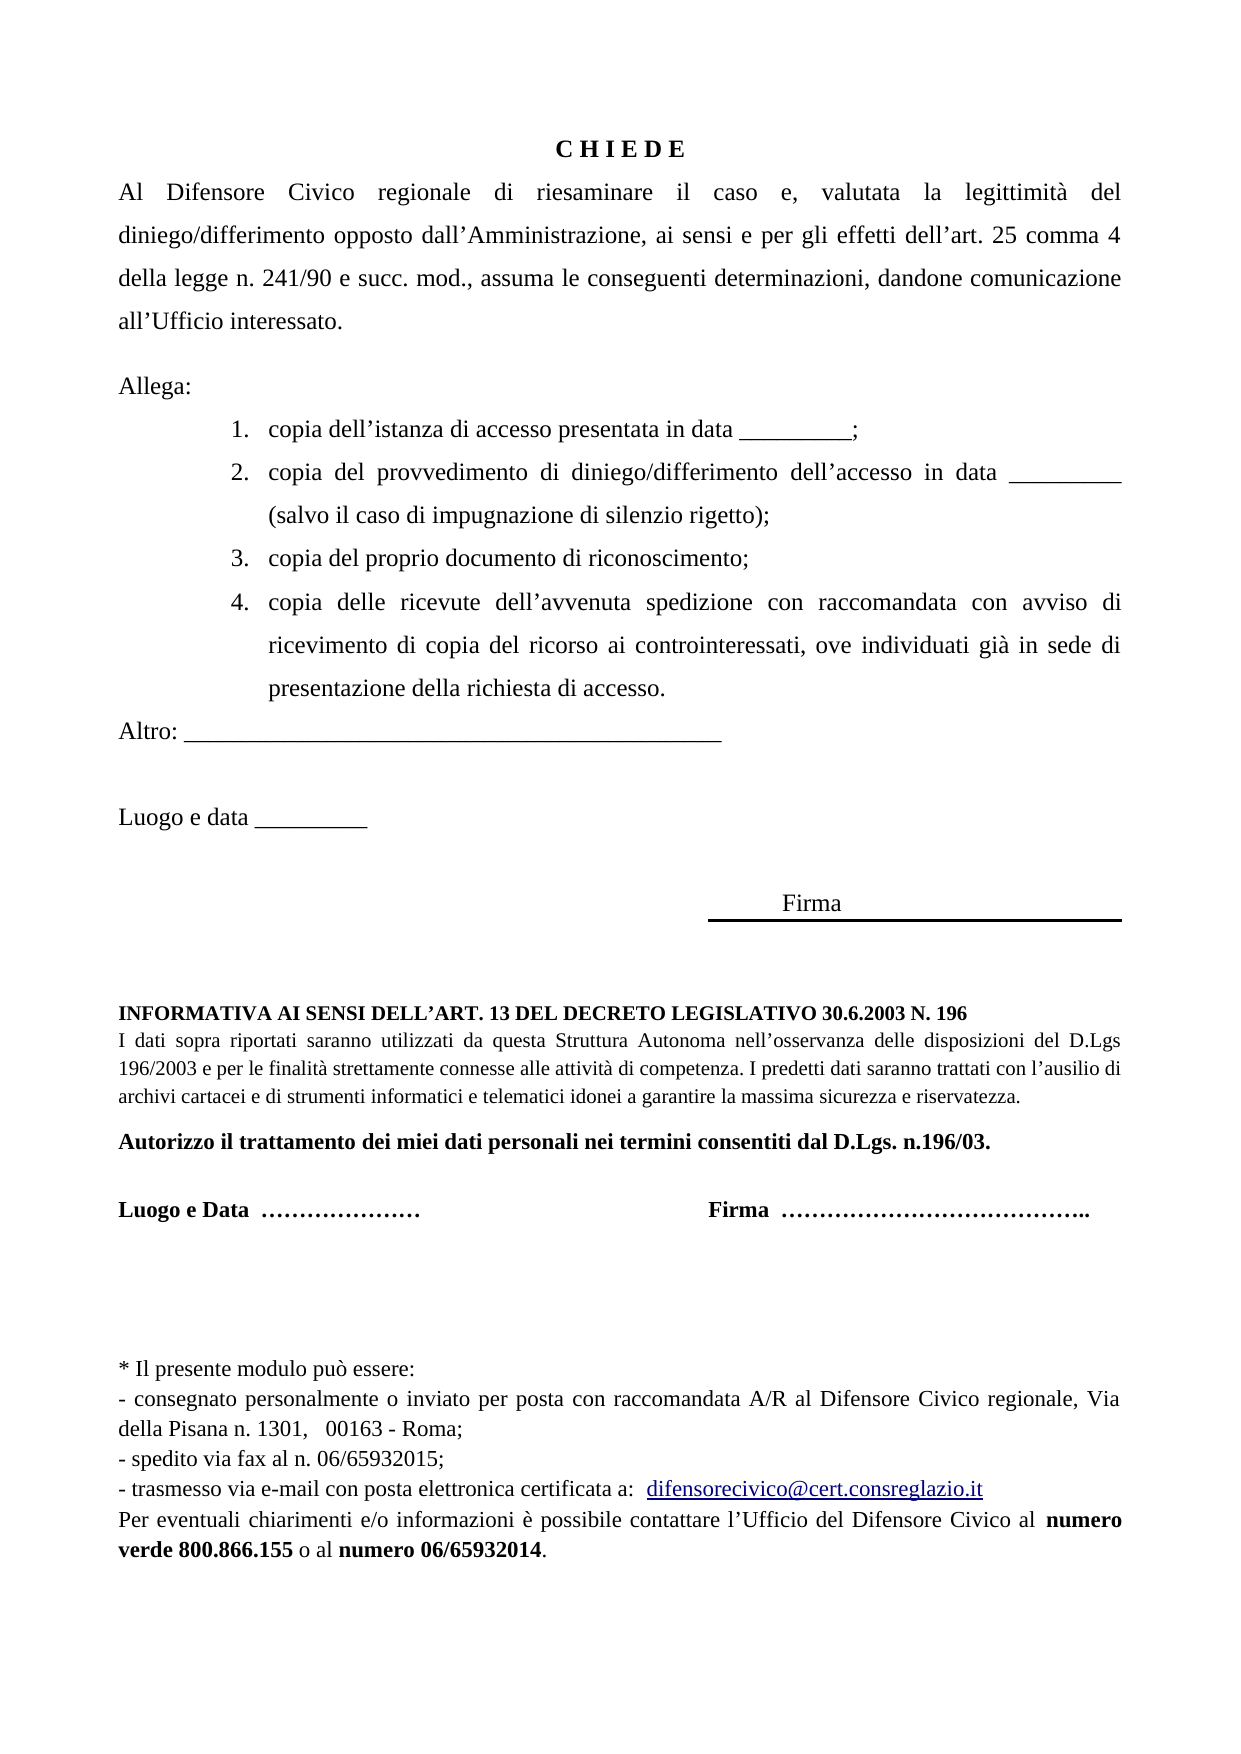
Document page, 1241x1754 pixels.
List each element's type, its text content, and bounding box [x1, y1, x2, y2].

text - spedito via fax al n. 06/65932015; [118, 1445, 1122, 1472]
list copia delle ricevute dell’avvenuta spedizione con raccomandata con avviso di ricevimento di copia del ricorso ai controinteressati, ove individuati già in sede di presentazione della richiesta di accesso. [231, 587, 1122, 702]
list copia del proprio documento di riconoscimento; [231, 543, 1122, 572]
text Per eventuali chiarimenti e/o informazioni è possibile contattare l’Ufficio del Difensore Civico al numero verde 800.866.155 o al numero 06/65932014. [118, 1506, 1122, 1562]
text * Il presente modulo può essere: [118, 1354, 1122, 1381]
text INFORMATIVA AI SENSI DELL’ART. 13 DEL DECRETO LEGISLATIVO 30.6.2003 N. 196 [118, 1001, 1122, 1025]
text Altro: ___________________________________________ [118, 716, 1122, 745]
text Autorizzo il trattamento dei miei dati personali nei termini consentiti dal D.Lgs. n.196/03. [118, 1128, 1122, 1154]
text I dati sopra riportati saranno utilizzati da questa Struttura Autonoma nell’osservanza delle disposizioni del D.Lgs 196/2003 e per le finalità strettamente connesse alle attività di competenza. I predetti dati saranno trattati con l’ausilio di archivi cartacei e di strumenti informatici e telematici idonei a garantire la massima sicurezza e riservatezza. [118, 1028, 1122, 1108]
text C H I E D E [118, 134, 1122, 163]
text Luogo e Data ………………… Firma ………………………………….. [118, 1196, 1122, 1223]
text - trasmesso via e-mail con posta elettronica certificata a: difensorecivico@cert.consreglazio.it [118, 1475, 1122, 1502]
list copia del provvedimento di diniego/differimento dell’accesso in data _________ (salvo il caso di impugnazione di silenzio rigetto); [231, 457, 1122, 529]
text Allega: [118, 371, 1122, 400]
text Luogo e data _________ [118, 802, 1122, 831]
text - consegnato personalmente o inviato per posta con raccomandata A/R al Difensore Civico regionale, Via della Pisana n. 1301, 00163 - Roma; [118, 1385, 1122, 1441]
text Firma [708, 888, 1122, 919]
list copia dell’istanza di accesso presentata in data _________; [231, 414, 1122, 443]
text Al Difensore Civico regionale di riesaminare il caso e, valutata la legittimità del diniego/differimento opposto dall’Amministrazione, ai sensi e per gli effetti dell’art. 25 comma 4 della legge n. 241/90 e succ. mod., assuma le conseguenti determinazioni, dandone comunicazione all’Ufficio interessato. [118, 177, 1122, 335]
